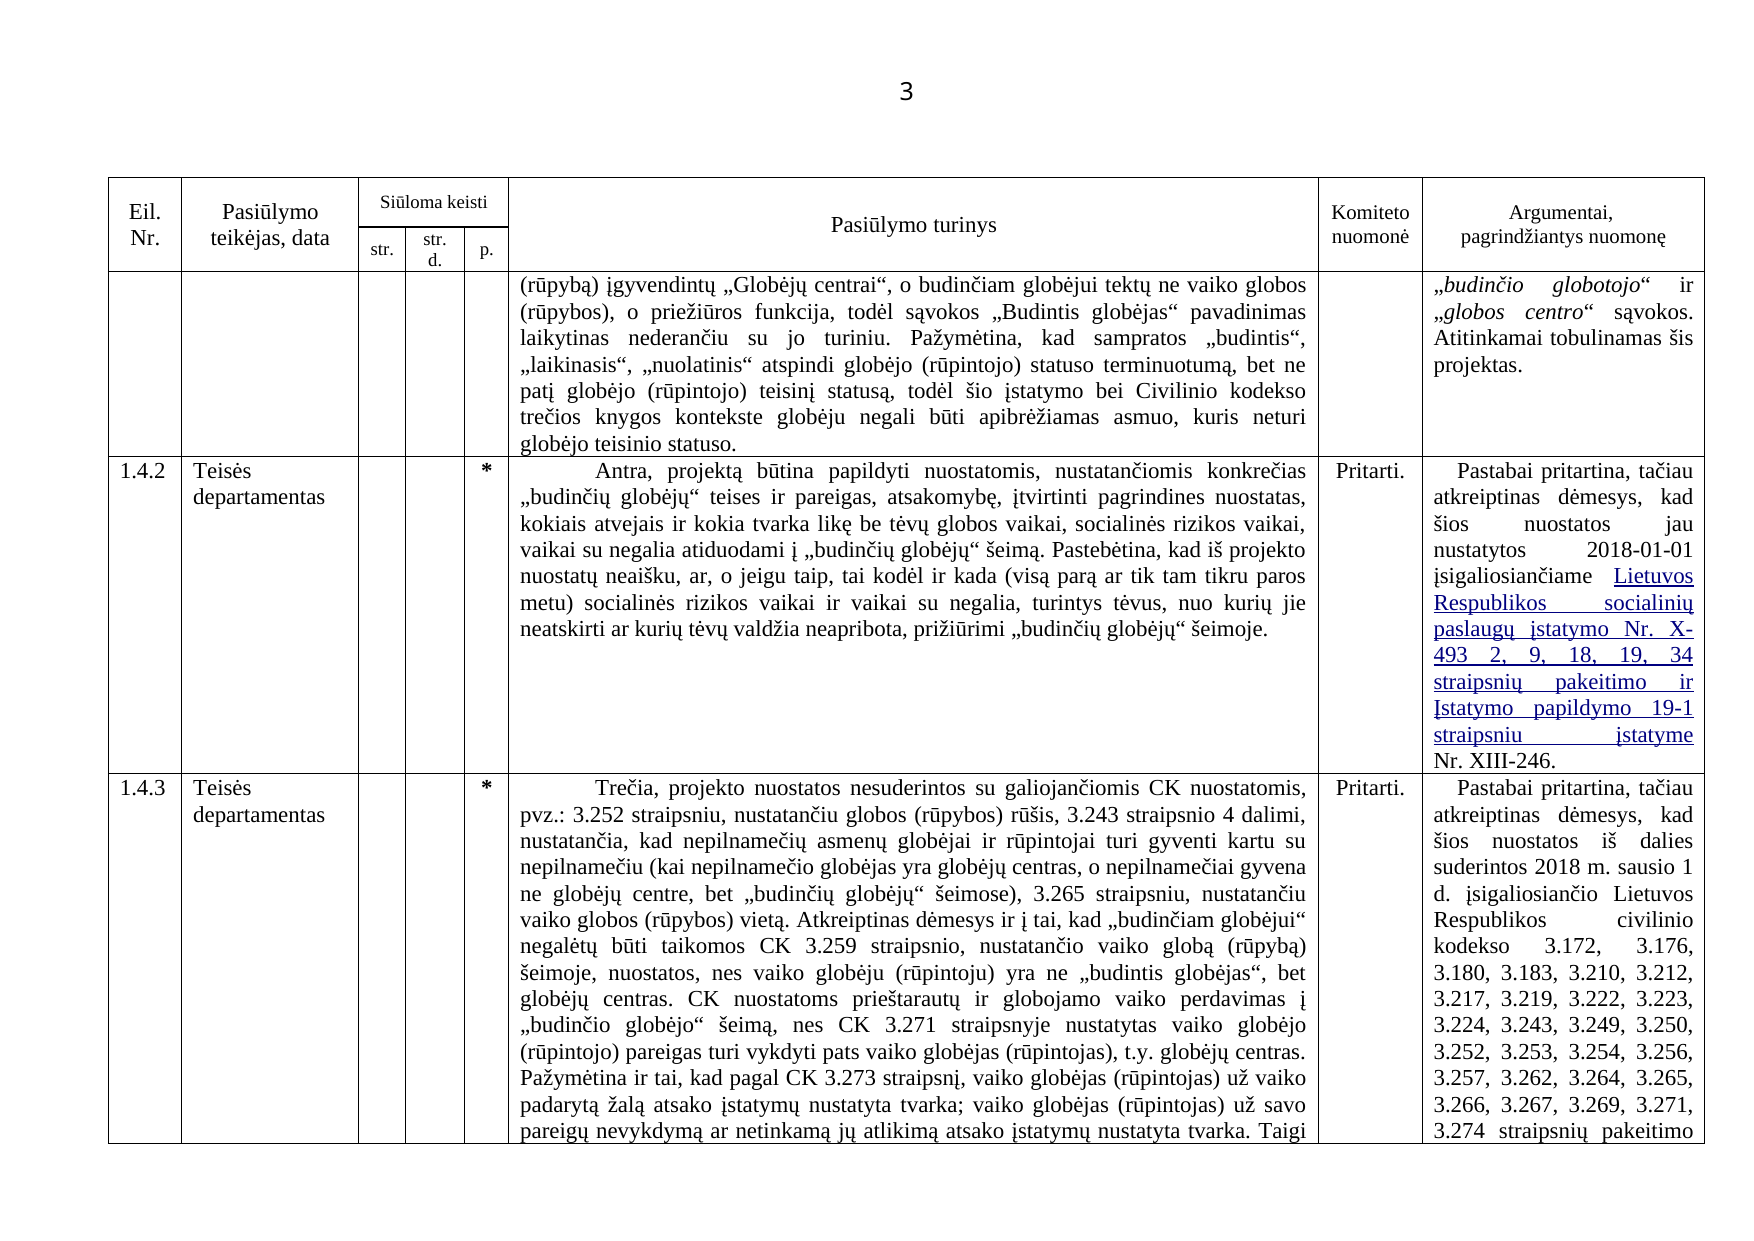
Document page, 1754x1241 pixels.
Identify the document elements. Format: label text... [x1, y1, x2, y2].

table_cell [109, 272, 181, 456]
table_header Argumentai, pagrindžiantys nuomonę [1423, 178, 1704, 271]
table_header Pasiūlymo teikėjas, data [182, 178, 358, 271]
table_cell str. d. [406, 228, 464, 271]
table_cell [406, 457, 464, 773]
table_cell Antra, projektą būtina papildyti nuostatomis, nustatančiomis konkrečias „budinčių globėjų“ teises ir pareigas, atsakomybę, įtvirtinti pagrindines nuostatas, kokiais atvejais ir kokia tvarka likę be tėvų globos vaikai, socialinės rizikos vaikai, vaikai su negalia atiduodami į „budinčių globėjų“ šeimą. Pastebėtina, kad iš projekto nuostatų neaišku, ar, o jeigu taip, tai kodėl ir kada (visą parą ar tik tam tikru paros metu) socialinės rizikos vaikai ir vaikai su negalia, turintys tėvus, nuo kurių jie neatskirti ar kurių tėvų valdžia neapribota, prižiūrimi „budinčių globėjų“ šeimoje. [509, 457, 1318, 773]
table_cell 1.4.3 [109, 774, 181, 1143]
table_cell Pastabai pritartina, tačiau atkreiptinas dėmesys, kad šios nuostatos iš dalies suderintos 2018 m. sausio 1 d. įsigaliosiančio Lietuvos Respublikos civilinio kodekso 3.172, 3.176, 3.180, 3.183, 3.210, 3.212, 3.217, 3.219, 3.222, 3.223, 3.224, 3.243, 3.249, 3.250, 3.252, 3.253, 3.254, 3.256, 3.257, 3.262, 3.264, 3.265, 3.266, 3.267, 3.269, 3.271, 3.274 straipsnių pakeitimo [1423, 774, 1704, 1143]
table_cell [359, 774, 405, 1143]
table_cell str. [359, 228, 405, 271]
table_cell Teisės departamentas [182, 774, 358, 1143]
table_header Komiteto nuomonė [1319, 178, 1422, 271]
table_cell Trečia, projekto nuostatos nesuderintos su galiojančiomis CK nuostatomis, pvz.: 3.252 straipsniu, nustatančiu globos (rūpybos) rūšis, 3.243 straipsnio 4 dalimi, nustatančia, kad nepilnamečių asmenų globėjai ir rūpintojai turi gyventi kartu su nepilnamečiu (kai nepilnamečio globėjas yra globėjų centras, o nepilnamečiai gyvena ne globėjų centre, bet „budinčių globėjų“ šeimose), 3.265 straipsniu, nustatančiu vaiko globos (rūpybos) vietą. Atkreiptinas dėmesys ir į tai, kad „budinčiam globėjui“ negalėtų būti taikomos CK 3.259 straipsnio, nustatančio vaiko globą (rūpybą) šeimoje, nuostatos, nes vaiko globėju (rūpintoju) yra ne „budintis globėjas“, bet globėjų centras. CK nuostatoms prieštarautų ir globojamo vaiko perdavimas į „budinčio globėjo“ šeimą, nes CK 3.271 straipsnyje nustatytas vaiko globėjo (rūpintojo) pareigas turi vykdyti pats vaiko globėjas (rūpintojas), t.y. globėjų centras. Pažymėtina ir tai, kad pagal CK 3.273 straipsnį, vaiko globėjas (rūpintojas) už vaiko padarytą žalą atsako įstatymų nustatyta tvarka; vaiko globėjas (rūpintojas) už savo pareigų nevykdymą ar netinkamą jų atlikimą atsako įstatymų nustatyta tvarka. Taigi [509, 774, 1318, 1143]
table_header Siūloma keisti [359, 178, 508, 226]
table_header Pasiūlymo turinys [509, 178, 1318, 271]
table_cell [406, 774, 464, 1143]
table_cell [359, 272, 405, 456]
table_cell p. [465, 228, 508, 271]
table_cell 1.4.2 [109, 457, 181, 773]
table_cell Pastabai pritartina, tačiau atkreiptinas dėmesys, kad šios nuostatos jau nustatytos 2018-01-01 įsigaliosiančiame Lietuvos Respublikos socialinių paslaugų įstatymo Nr. X-493 2, 9, 18, 19, 34 straipsnių pakeitimo ir Įstatymo papildymo 19-1 straipsniu įstatyme Nr. XIII-246. [1423, 457, 1704, 773]
table_cell [465, 272, 508, 456]
table_cell * [465, 457, 508, 773]
table_cell * [465, 774, 508, 1143]
table_cell „budinčio globotojo“ ir „globos centro“ sąvokos. Atitinkamai tobulinamas šis projektas. [1423, 272, 1704, 456]
table_cell [359, 457, 405, 773]
table_cell [1319, 272, 1422, 456]
table_cell [182, 272, 358, 456]
table_cell Pritarti. [1319, 774, 1422, 1143]
table_cell [406, 272, 464, 456]
table_header Eil. Nr. [109, 178, 181, 271]
table_cell Teisės departamentas [182, 457, 358, 773]
table_cell Pritarti. [1319, 457, 1422, 773]
table_cell (rūpybą) įgyvendintų „Globėjų centrai“, o budinčiam globėjui tektų ne vaiko globos (rūpybos), o priežiūros funkcija, todėl sąvokos „Budintis globėjas“ pavadinimas laikytinas nederančiu su jo turiniu. Pažymėtina, kad sampratos „budintis“, „laikinasis“, „nuolatinis“ atspindi globėjo (rūpintojo) statuso terminuotumą, bet ne patį globėjo (rūpintojo) teisinį statusą, todėl šio įstatymo bei Civilinio kodekso trečios knygos kontekste globėju negali būti apibrėžiamas asmuo, kuris neturi globėjo teisinio statuso. [509, 272, 1318, 456]
